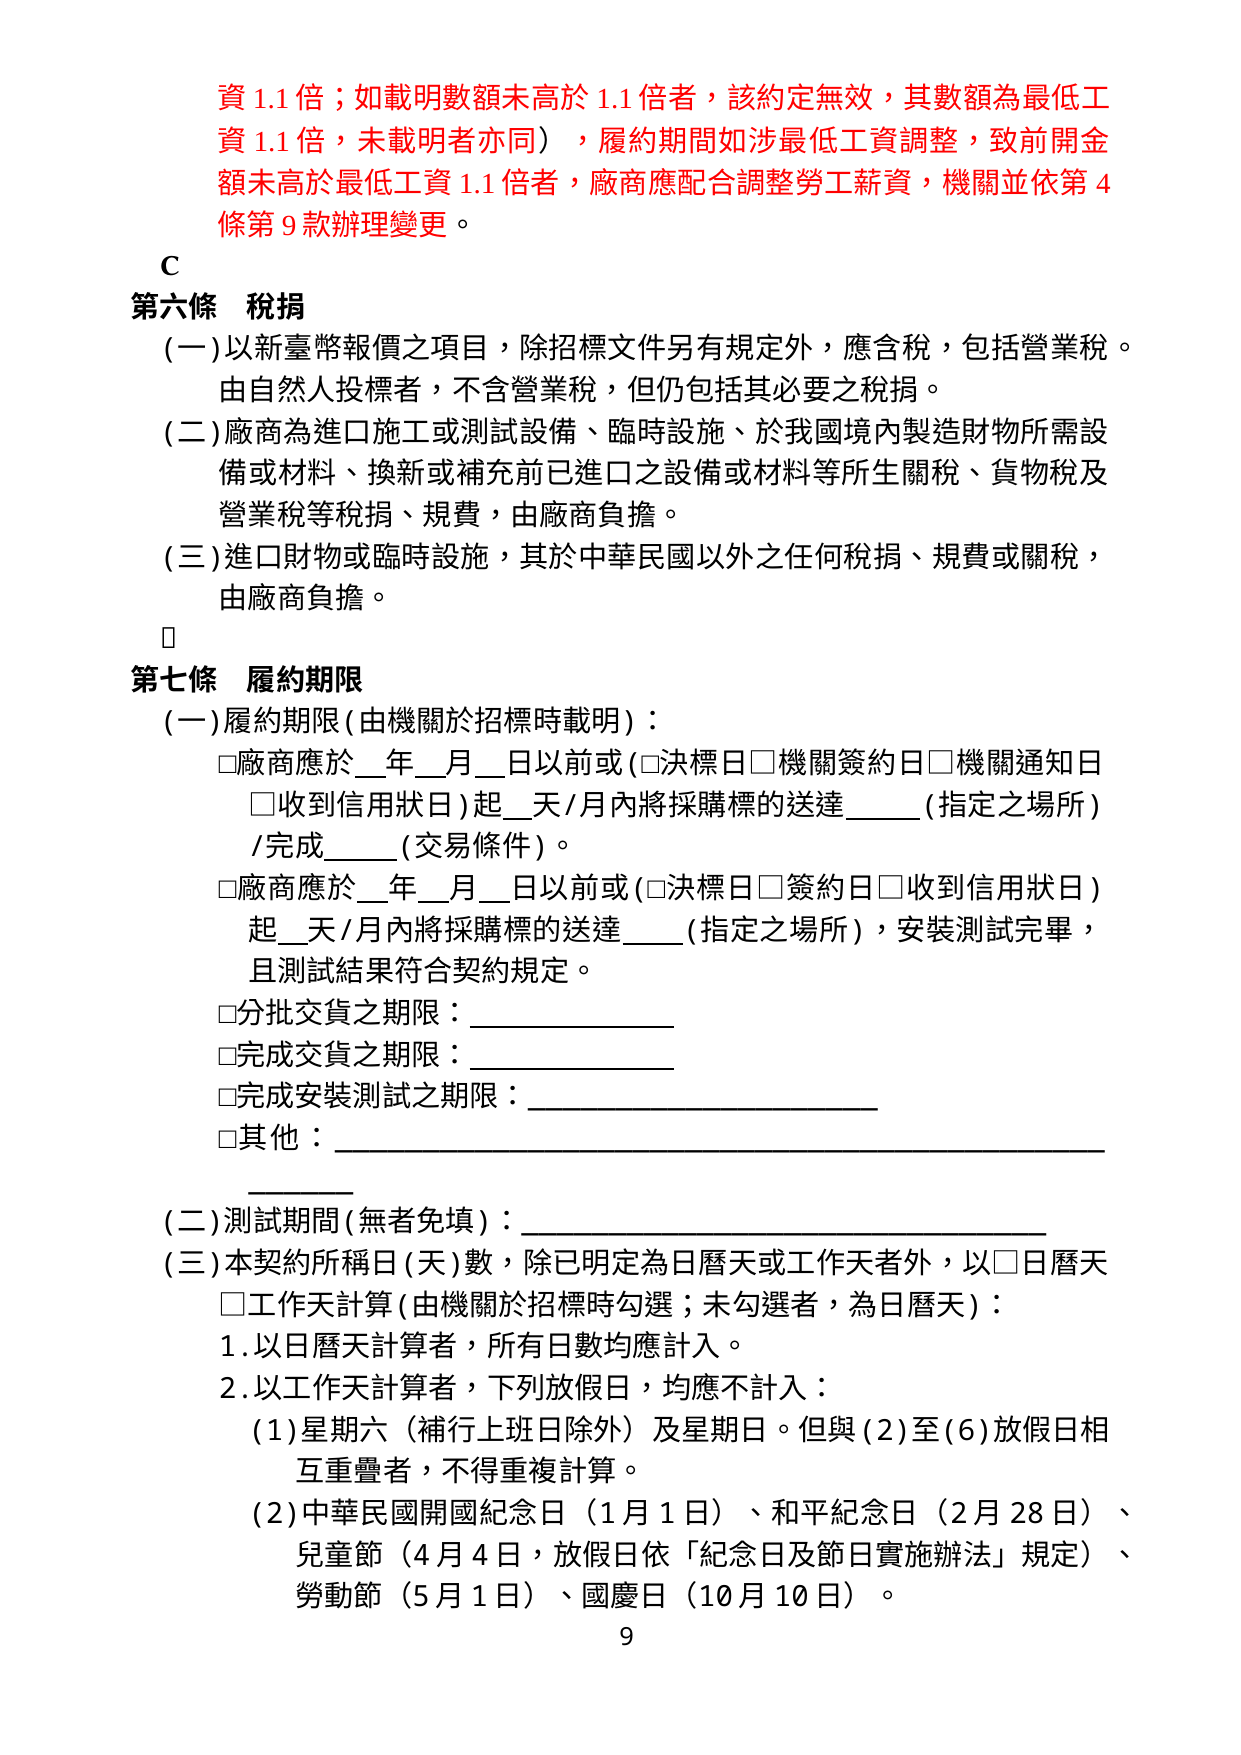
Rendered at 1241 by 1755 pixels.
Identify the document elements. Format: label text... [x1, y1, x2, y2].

text (二)測試期間(無者免填)：______________________________ [159, 1198, 1110, 1240]
text 1.以日曆天計算者，所有日數均應計入。 [218, 1323, 1104, 1365]
text  [159, 244, 1104, 284]
text □完成交貨之期限： [218, 1032, 1104, 1073]
text □完成安裝測試之期限：____________________ [218, 1073, 1104, 1115]
text (三)本契約所稱日(天)數，除已明定為日曆天或工作天者外，以□日曆天 □工作天計算(由機關於招標時勾選；未勾選者，為日曆天)： [159, 1240, 1110, 1323]
text 資1.1倍；如載明數額未高於1.1倍者，該約定無效，其數額為最低工資1.1倍，未載明者亦同），履約期間如涉最低工資調整，致前開金額未高於最低工資1.1倍者，廠商應配合調整勞工薪資，機關並依第4條第9款辦理變更。 [159, 75, 1110, 244]
text (一)以新臺幣報價之項目，除招標文件另有規定外，應含稅，包括營業稅。由自然人投標者，不含營業稅，但仍包括其必要之稅捐。 [159, 326, 1110, 409]
text (1)星期六（補行上班日除外）及星期日。但與(2)至(6)放假日相互重疊者，不得重複計算。 [248, 1407, 1110, 1490]
text 第六條 稅捐 [130, 284, 1110, 326]
text (一)履約期限(由機關於招標時載明)： [159, 698, 1110, 740]
text □其他：__________________________________________________ [218, 1115, 1104, 1198]
text (二)廠商為進口施工或測試設備、臨時設施、於我國境內製造財物所需設備或材料、換新或補充前已進口之設備或材料等所生關稅、貨物稅及營業稅等稅捐、規費，由廠商負擔。 [159, 409, 1110, 534]
text (三)進口財物或臨時設施，其於中華民國以外之任何稅捐、規費或關稅，由廠商負擔。 [159, 534, 1110, 617]
text □廠商應於 年 月 日以前或(□決標日□機關簽約日□機關通知日□收到信用狀日)起 天/月內將採購標的送達 (指定之場所)/完成 (交易條件)。 [218, 740, 1104, 865]
text □廠商應於 年 月 日以前或(□決標日□簽約日□收到信用狀日)起 天/月內將採購標的送達 (指定之場所)，安裝測試完畢，且測試結果符合契約規定。 [218, 865, 1104, 990]
text (2)中華民國開國紀念日（1月1日）、和平紀念日（2月28日）、兒童節（4月4日，放假日依「紀念日及節日實施辦法」規定）、勞動節（5月1日）、國慶日（10月10日）。 [248, 1490, 1110, 1615]
text 2.以工作天計算者，下列放假日，均應不計入： [218, 1365, 1104, 1407]
text 第七條 履約期限 [130, 657, 1110, 698]
text  [159, 617, 1110, 657]
text □分批交貨之期限： [218, 990, 1104, 1032]
